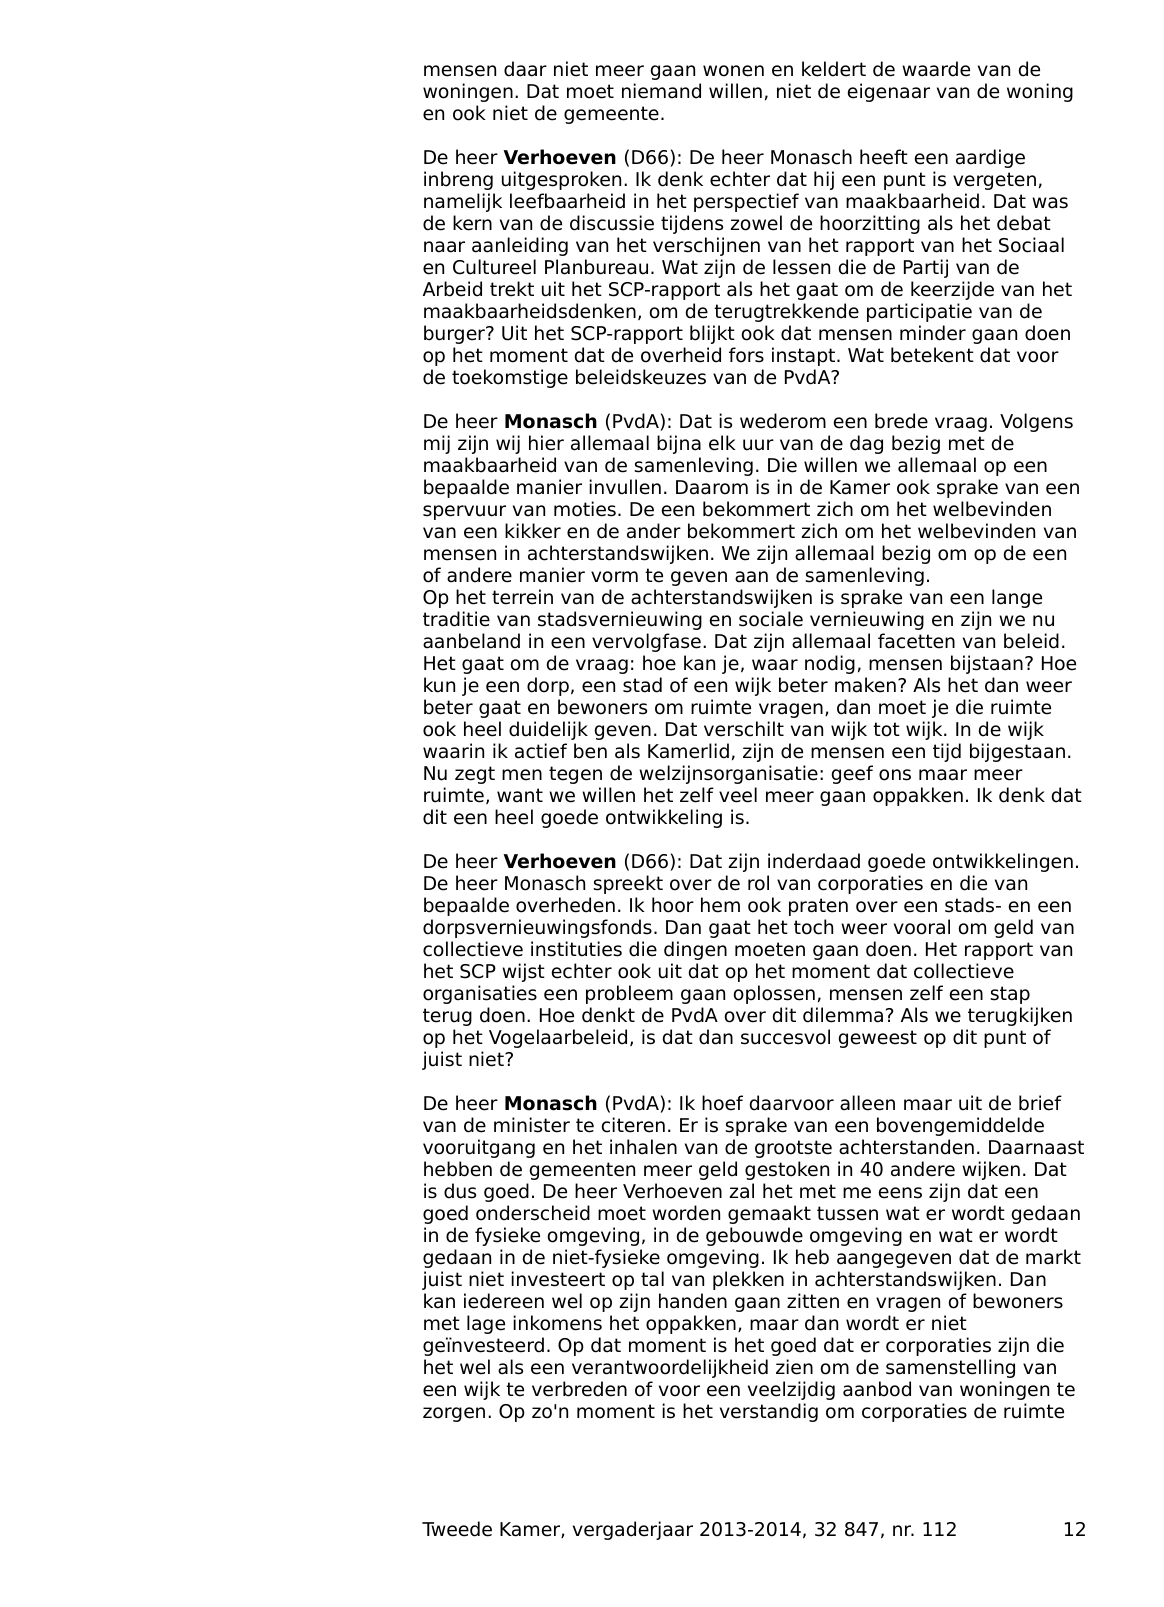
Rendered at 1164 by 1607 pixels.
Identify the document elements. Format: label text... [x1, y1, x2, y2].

text De heer Monasch (PvdA): Ik hoef daarvoor alleen maar uit de brief van de minister te citeren. Er is sprake van een bovengemiddelde vooruitgang en het inhalen van de grootste achterstanden. Daarnaast hebben de gemeenten meer geld gestoken in 40 andere wijken. Dat is dus goed. De heer Verhoeven zal het met me eens zijn dat een goed onderscheid moet worden gemaakt tussen wat er wordt gedaan in de fysieke omgeving, in de gebouwde omgeving en wat er wordt gedaan in de niet-fysieke omgeving. Ik heb aangegeven dat de markt juist niet investeert op tal van plekken in achterstandswijken. Dan kan iedereen wel op zijn handen gaan zitten en vragen of bewoners met lage inkomens het oppakken, maar dan wordt er niet geïnvesteerd. Op dat moment is het goed dat er corporaties zijn die het wel als een verantwoordelijkheid zien om de samenstelling van een wijk te verbreden of voor een veelzijdig aanbod van woningen te zorgen. Op zo'n moment is het verstandig om corporaties de ruimte [422, 1093, 1087, 1423]
text De heer Verhoeven (D66): De heer Monasch heeft een aardige inbreng uitgesproken. Ik denk echter dat hij een punt is vergeten, namelijk leefbaarheid in het perspectief van maakbaarheid. Dat was de kern van de discussie tijdens zowel de hoorzitting als het debat naar aanleiding van het verschijnen van het rapport van het Sociaal en Cultureel Planbureau. Wat zijn de lessen die de Partij van de Arbeid trekt uit het SCP-rapport als het gaat om de keerzijde van het maakbaarheidsdenken, om de terugtrekkende participatie van de burger? Uit het SCP-rapport blijkt ook dat mensen minder gaan doen op het moment dat de overheid fors instapt. Wat betekent dat voor de toekomstige beleidskeuzes van de PvdA? [422, 147, 1087, 389]
text De heer Verhoeven (D66): Dat zijn inderdaad goede ontwikkelingen. De heer Monasch spreekt over de rol van corporaties en die van bepaalde overheden. Ik hoor hem ook praten over een stads- en een dorpsvernieuwingsfonds. Dan gaat het toch weer vooral om geld van collectieve instituties die dingen moeten gaan doen. Het rapport van het SCP wijst echter ook uit dat op het moment dat collectieve organisaties een probleem gaan oplossen, mensen zelf een stap terug doen. Hoe denkt de PvdA over dit dilemma? Als we terugkijken op het Vogelaarbeleid, is dat dan succesvol geweest op dit punt of juist niet? [422, 851, 1087, 1071]
text De heer Monasch (PvdA): Dat is wederom een brede vraag. Volgens mij zijn wij hier allemaal bijna elk uur van de dag bezig met de maakbaarheid van de samenleving. Die willen we allemaal op een bepaalde manier invullen. Daarom is in de Kamer ook sprake van een spervuur van moties. De een bekommert zich om het welbevinden van een kikker en de ander bekommert zich om het welbevinden van mensen in achterstandswijken. We zijn allemaal bezig om op de een of andere manier vorm te geven aan de samenleving. [422, 411, 1087, 587]
text mensen daar niet meer gaan wonen en keldert de waarde van de woningen. Dat moet niemand willen, niet de eigenaar van de woning en ook niet de gemeente. [422, 59, 1087, 125]
text Op het terrein van de achterstandswijken is sprake van een lange traditie van stadsvernieuwing en sociale vernieuwing en zijn we nu aanbeland in een vervolgfase. Dat zijn allemaal facetten van beleid. Het gaat om de vraag: hoe kan je, waar nodig, mensen bijstaan? Hoe kun je een dorp, een stad of een wijk beter maken? Als het dan weer beter gaat en bewoners om ruimte vragen, dan moet je die ruimte ook heel duidelijk geven. Dat verschilt van wijk tot wijk. In de wijk waarin ik actief ben als Kamerlid, zijn de mensen een tijd bijgestaan. Nu zegt men tegen de welzijnsorganisatie: geef ons maar meer ruimte, want we willen het zelf veel meer gaan oppakken. Ik denk dat dit een heel goede ontwikkeling is. [422, 587, 1087, 829]
